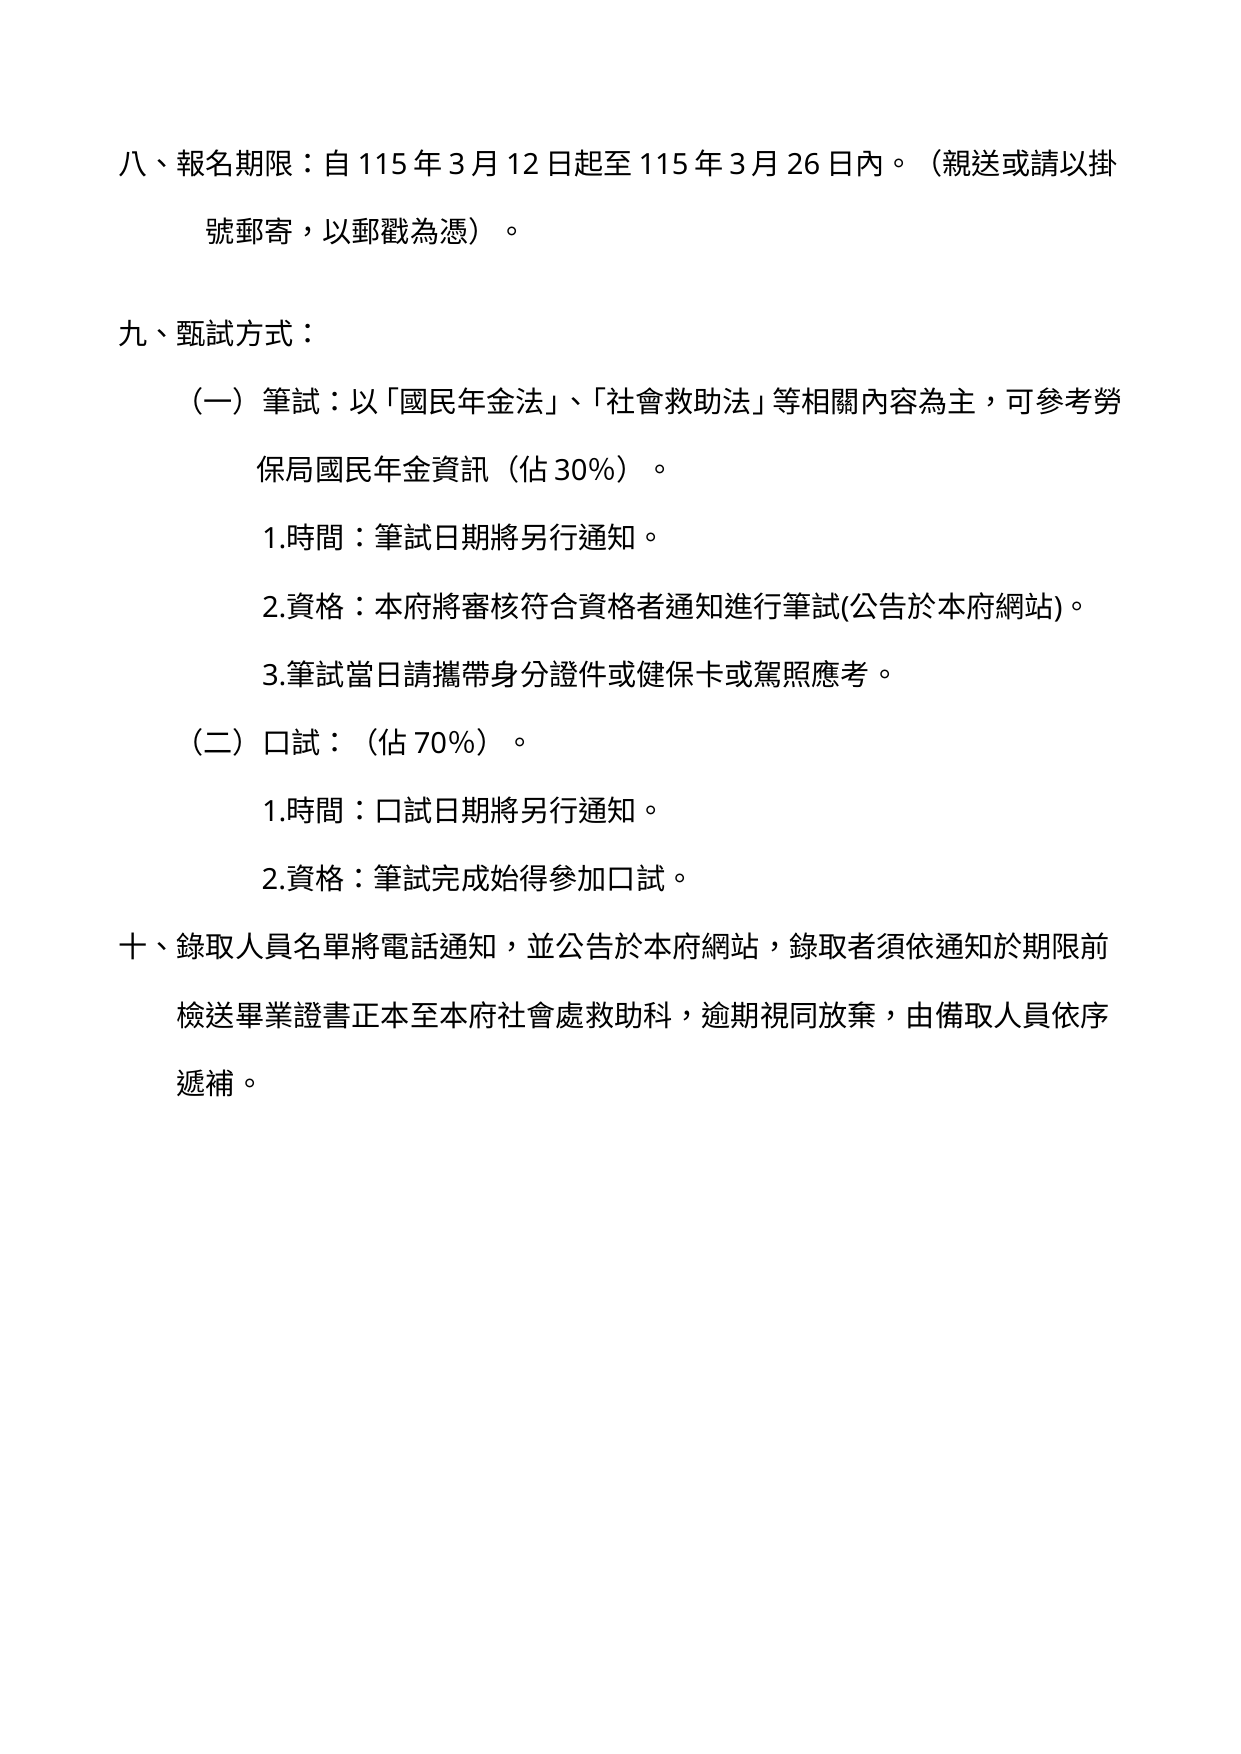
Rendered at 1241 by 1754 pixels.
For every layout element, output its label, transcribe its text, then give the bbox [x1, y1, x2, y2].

text 2.資格：筆試完成始得參加口試。 [261, 843, 1122, 911]
text 3.筆試當日請攜帶身分證件或健保卡或駕照應考。 [174, 638, 1122, 707]
text 1.時間：口試日期將另行通知。 [174, 775, 1122, 843]
text 2.資格：本府將審核符合資格者通知進行筆試(公告於本府網站)。 [174, 570, 1122, 638]
text （二）口試：（佔70％）。 [174, 707, 1122, 775]
text （一）筆試：以「國民年金法」、「社會救助法」等相關內容為主，可參考勞保局國民年金資訊（佔30％）。 [174, 366, 1122, 502]
text 1.時間：筆試日期將另行通知。 [174, 502, 1122, 570]
text 八、報名期限：自115年3月12日起至115年3月26日內。（親送或請以掛號郵寄，以郵戳為憑）。 [118, 128, 1122, 264]
text 九、甄試方式： [118, 298, 1122, 366]
text 十、錄取人員名單將電話通知，並公告於本府網站，錄取者須依通知於期限前檢送畢業證書正本至本府社會處救助科，逾期視同放棄，由備取人員依序遞補。 [118, 911, 1122, 1115]
